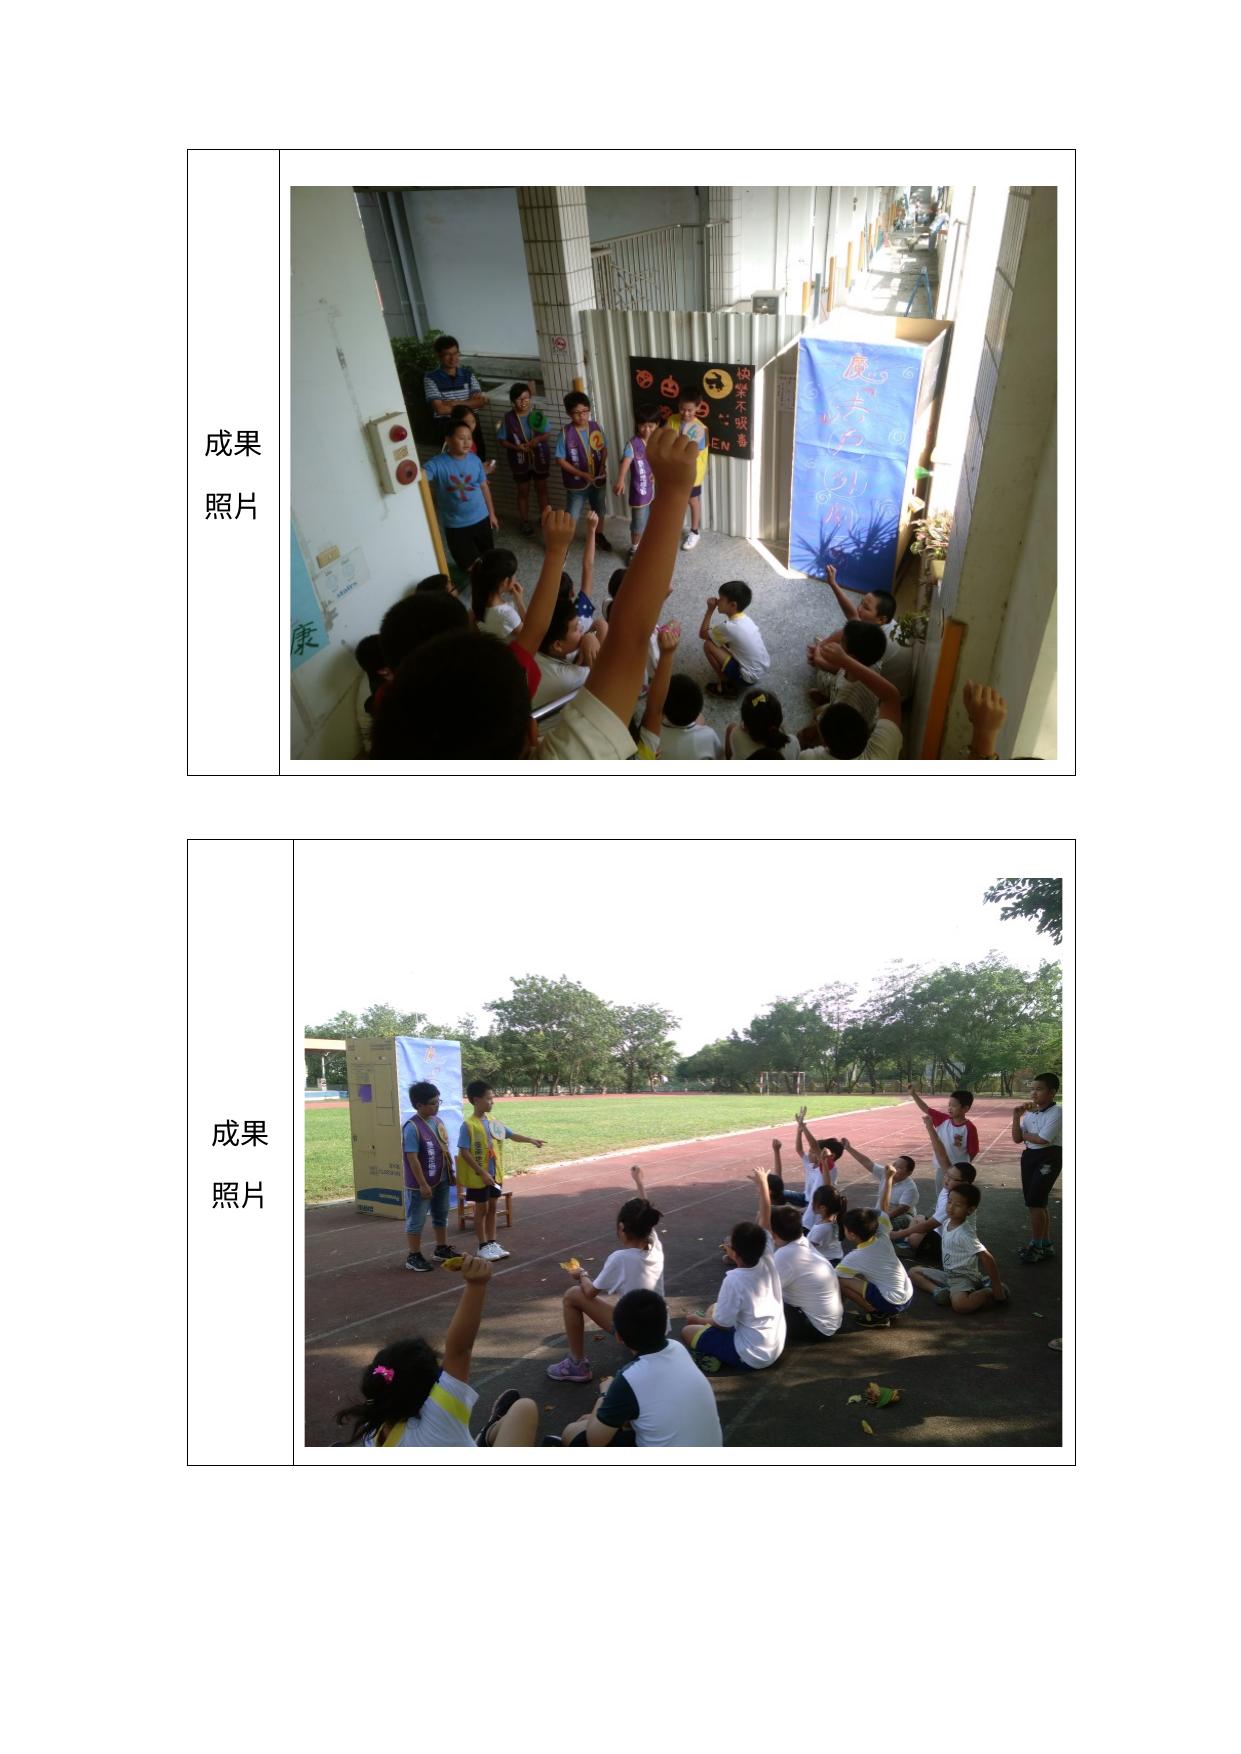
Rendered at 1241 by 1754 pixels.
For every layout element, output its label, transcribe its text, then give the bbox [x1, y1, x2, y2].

table_header [294, 840, 1075, 1465]
table_cell 成果照片 [188, 150, 279, 775]
table_header 成果照片 [188, 840, 293, 1465]
table_cell [280, 150, 1075, 775]
